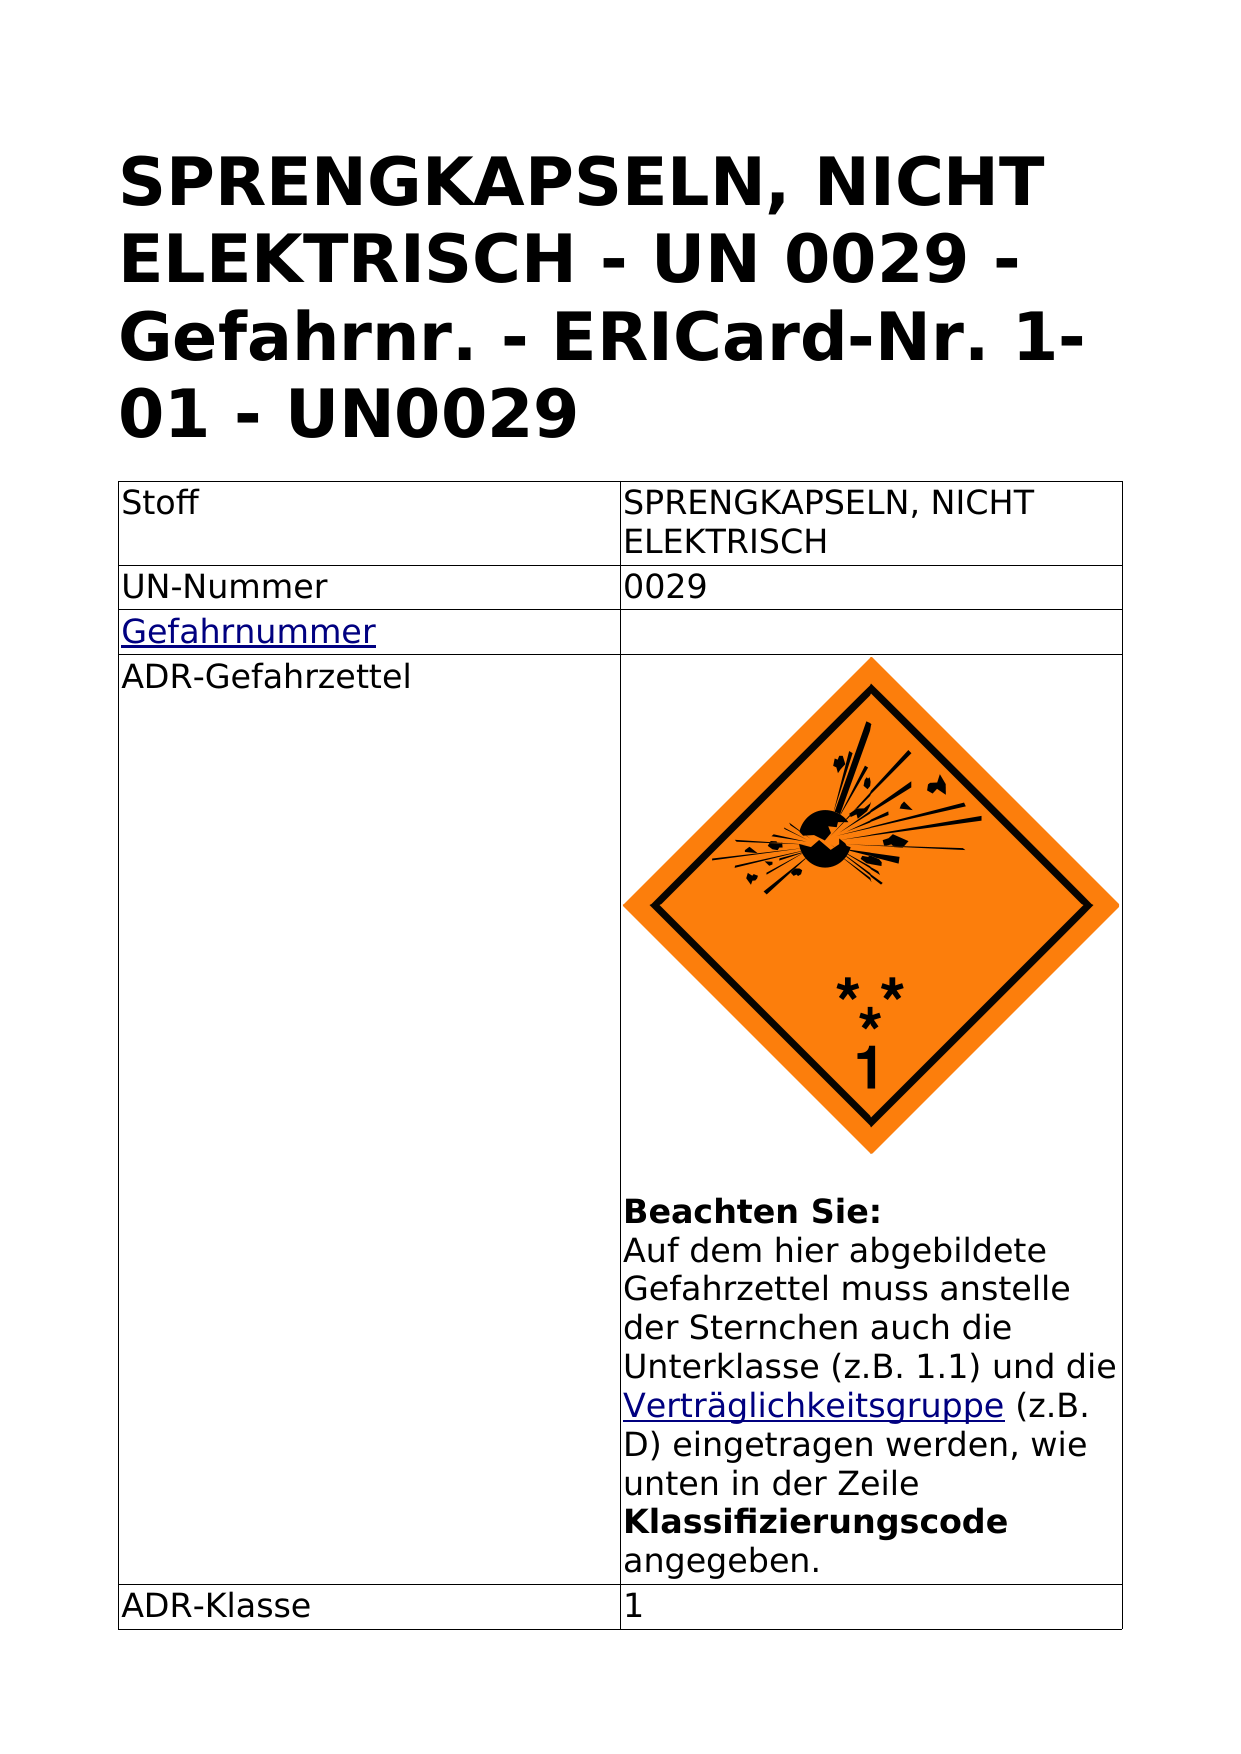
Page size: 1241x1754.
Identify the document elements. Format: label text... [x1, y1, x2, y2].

table_cell Beachten Sie: Auf dem hier abgebildete Gefahrzettel muss anstelle der Sternchen auch die Unterklasse (z.B. 1.1) und die Verträglichkeitsgruppe (z.B. D) eingetragen werden, wie unten in der Zeile Klassifizierungscode angegeben. [621, 655, 1122, 1584]
table_cell ADR-Klasse [119, 1585, 620, 1628]
table_cell 0029 [621, 566, 1122, 609]
subtitle SPRENGKAPSELN, NICHT ELEKTRISCH - UN 0029 - Gefahrnr. - ERICard-Nr. 1-01 - UN0029 [118, 143, 1122, 453]
table_cell ADR-Gefahrzettel [119, 655, 620, 1584]
table_cell UN-Nummer [119, 566, 620, 609]
picture [622, 657, 1120, 1154]
table_header SPRENGKAPSELN, NICHT ELEKTRISCH [621, 482, 1122, 564]
table_cell Gefahrnummer [119, 610, 620, 654]
table_header Stoff [119, 482, 620, 564]
table_cell [621, 610, 1122, 654]
table_cell 1 [621, 1585, 1122, 1628]
